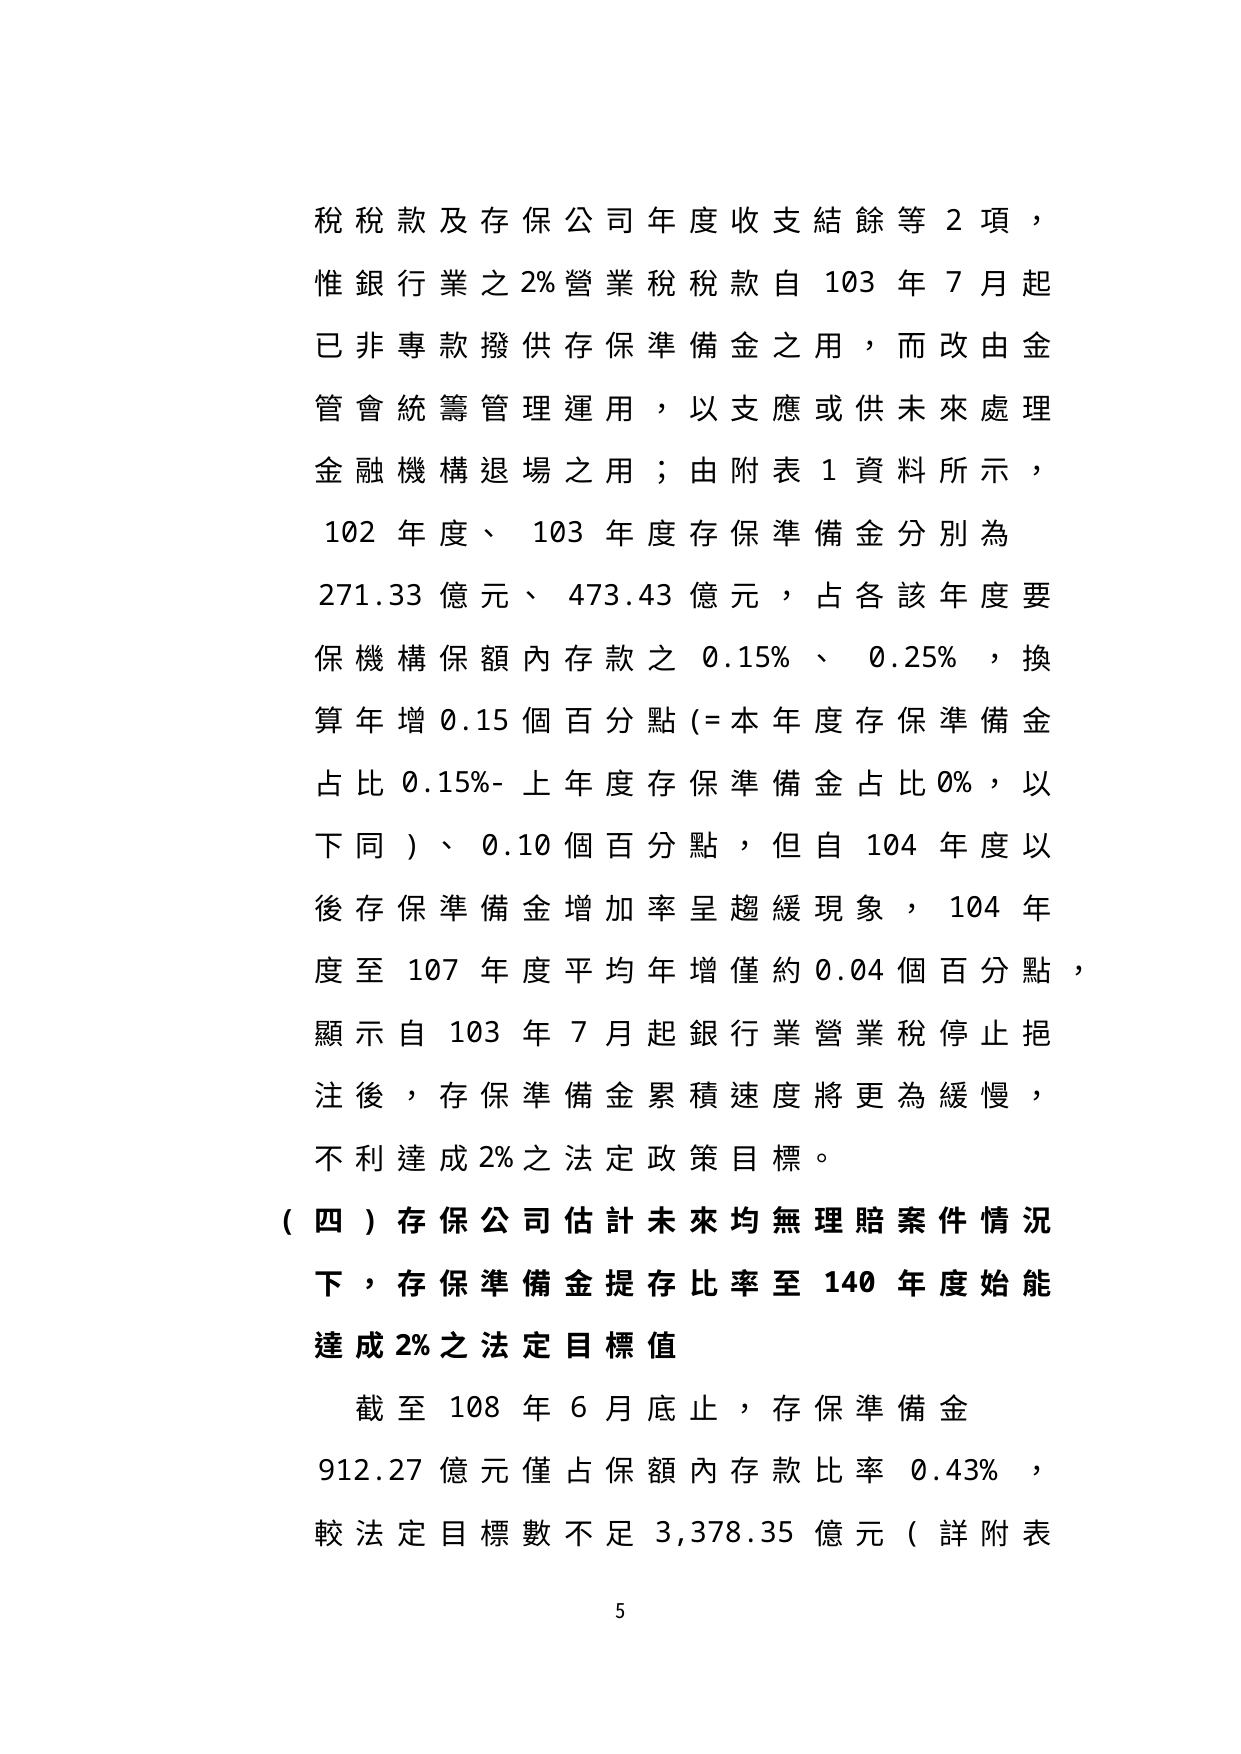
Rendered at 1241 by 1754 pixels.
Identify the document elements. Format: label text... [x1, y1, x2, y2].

text 截至108年6月底止，存保準備金912.27億元僅占保額內存款比率0.43%，較法定目標數不足3,378.35億元(詳附表1)；復據存保公司109年度預算案之資產負債預計表說明略以(詳預算案第61頁)：「三、…倘以要保機構申報之107年12月31日保額內存款為估算基準並假設未來無理賠案件下，推估本公司一般金融保險賠款準備金及農業金融保險賠款準備金，分別於民國140年及民國175年達成2%法定目標比率。」經存保公司推估結果，存保準備金最快於140年始能達成法定目標比率2%，亟待督促研謀妥處，強化存保公司風險承擔能力。 [271, 1365, 1058, 1552]
text 經查存保準備金資金來源為銀行業營業稅稅款及存保公司年度收支結餘等2項，惟銀行業之2%營業稅稅款自103年7月起已非專款撥供存保準備金之用，而改由金管會統籌管理運用，以支應或供未來處理金融機構退場之用；由附表1資料所示，102年度、103年度存保準備金分別為271.33億元、473.43億元，占各該年度要保機構保額內存款之0.15%、0.25%，換算年增0.15個百分點(=本年度存保準備金占比0.15%-上年度存保準備金占比0%，以下同)、0.10個百分點，但自104年度以後存保準備金增加率呈趨緩現象，104年度至107年度平均年增僅約0.04個百分點，顯示自103年7月起銀行業營業稅停止挹注後，存保準備金累積速度將更為緩慢，不利達成2%之法定政策目標。 [271, 177, 1058, 1177]
text (四)存保公司估計未來均無理賠案件情況下，存保準備金提存比率至140年度始能達成2%之法定目標值 [242, 1177, 1058, 1365]
